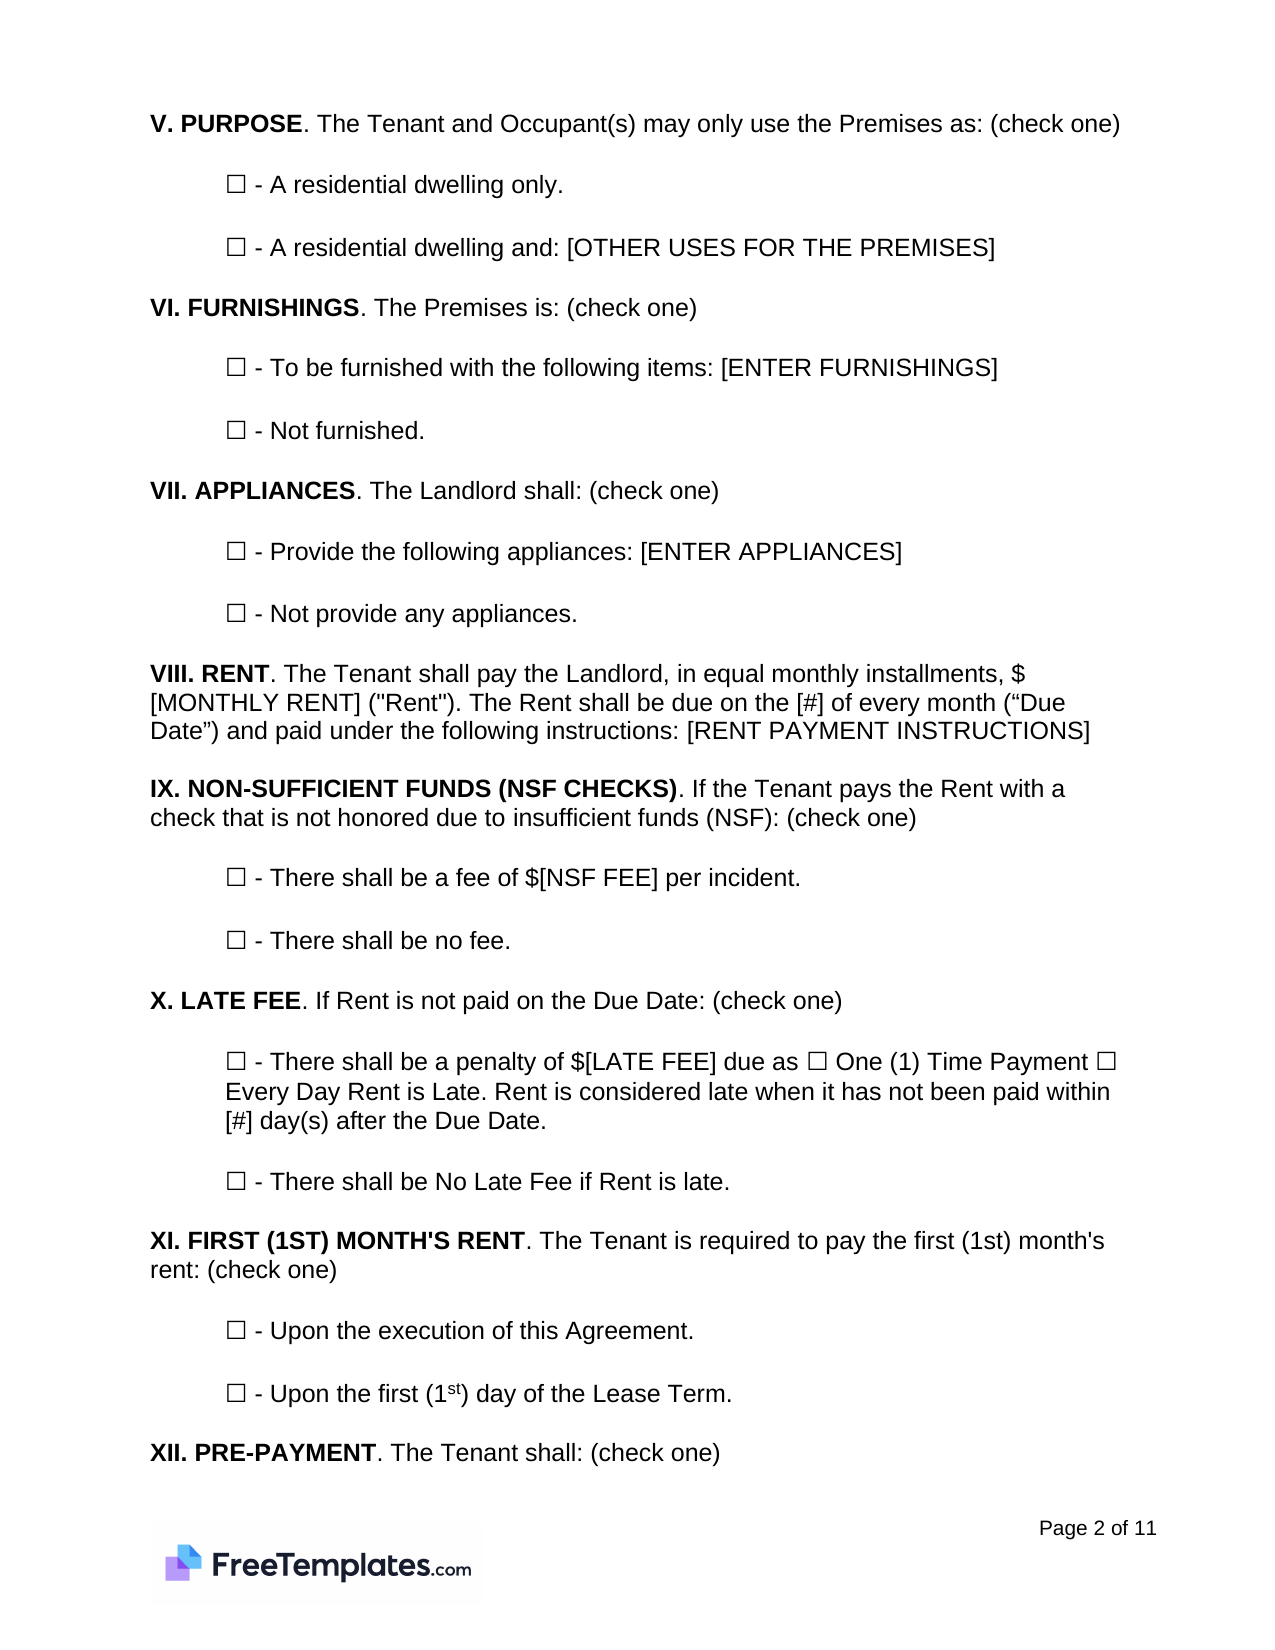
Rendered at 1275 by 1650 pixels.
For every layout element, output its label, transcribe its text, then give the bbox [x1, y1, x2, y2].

text ☐ - To be furnished with the following items: [ENTER FURNISHINGS] [225, 350, 1125, 384]
text VIII. RENT. The Tenant shall pay the Landlord, in equal monthly installments, $[MONTHLY RENT] ("Rent"). The Rent shall be due on the [#] of every month (“Due Date”) and paid under the following instructions: [RENT PAYMENT INSTRUCTIONS] [150, 659, 1125, 745]
text IX. NON-SUFFICIENT FUNDS (NSF CHECKS). If the Tenant pays the Rent with a check that is not honored due to insufficient funds (NSF): (check one) [150, 774, 1125, 831]
text XI. FIRST (1ST) MONTH'S RENT. The Tenant is required to pay the first (1st) month's rent: (check one) [150, 1226, 1125, 1284]
text ☐ - Provide the following appliances: [ENTER APPLIANCES] [225, 533, 1125, 567]
text ☐ - A residential dwelling and: [OTHER USES FOR THE PREMISES] [225, 230, 1125, 264]
text VII. APPLIANCES. The Landlord shall: (check one) [150, 476, 1125, 504]
text ☐ - There shall be a fee of $[NSF FEE] per incident. [225, 860, 1125, 894]
text ☐ - There shall be No Late Fee if Rent is late. [225, 1163, 1125, 1197]
text ☐ - Not furnished. [225, 413, 1125, 447]
text ☐ - Upon the execution of this Agreement. [225, 1312, 1125, 1347]
text V. PURPOSE. The Tenant and Occupant(s) may only use the Premises as: (check one) [150, 109, 1125, 138]
text XII. PRE-PAYMENT. The Tenant shall: (check one) [150, 1438, 1125, 1467]
text X. LATE FEE. If Rent is not paid on the Due Date: (check one) [150, 986, 1125, 1014]
text ☐ - There shall be a penalty of $[LATE FEE] due as ☐ One (1) Time Payment ☐ Every Day Rent is Late. Rent is considered late when it has not been paid within [#] day(s) after the Due Date. [225, 1043, 1125, 1135]
text ☐ - There shall be no fee. [225, 923, 1125, 957]
text ☐ - A residential dwelling only. [225, 167, 1125, 201]
text VI. FURNISHINGS. The Premises is: (check one) [150, 292, 1125, 321]
text ☐ - Not provide any appliances. [225, 596, 1125, 630]
text ☐ - Upon the first (1st) day of the Lease Term. [225, 1375, 1125, 1409]
